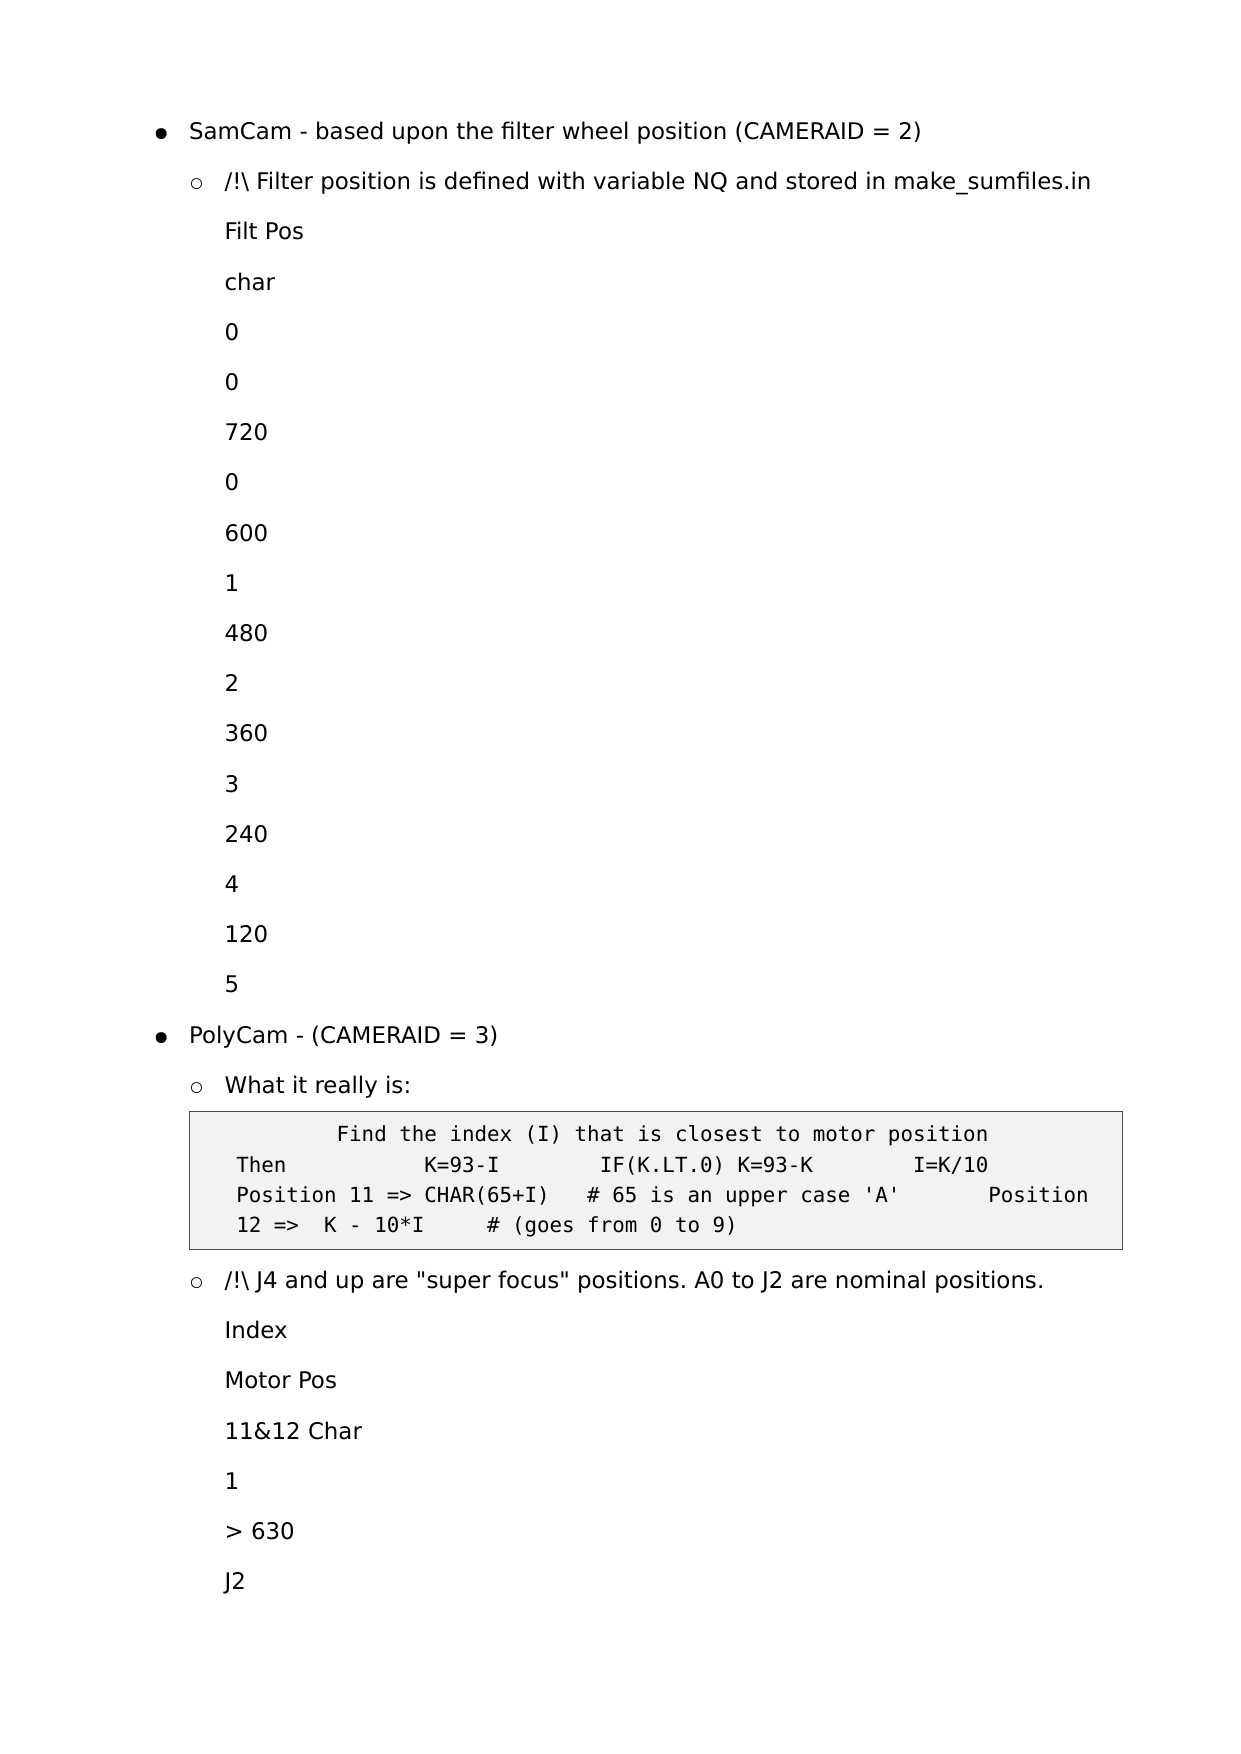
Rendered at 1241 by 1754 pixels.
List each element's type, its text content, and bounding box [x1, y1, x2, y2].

list 4 [189, 871, 1122, 898]
list 0 [189, 369, 1122, 396]
list Find the index (I) that is closest to motor position Then K=93-I IF(K.LT.0) K=93-K I=K/10 Position 11 => CHAR(65+I) # 65 is an upper case 'A' Position 12 => K - 10*I # (goes from 0 to 9) [190, 1112, 1122, 1249]
list 2 [189, 670, 1122, 697]
list What it really is: [189, 1072, 1122, 1099]
list 120 [189, 921, 1122, 948]
list 0 [189, 469, 1122, 496]
list /!\ Filter position is defined with variable NQ and stored in make_sumfiles.in [189, 168, 1122, 195]
list 11&12 Char [189, 1418, 1122, 1444]
list /!\ J4 and up are "super focus" positions. A0 to J2 are nominal positions. [189, 1267, 1122, 1294]
list PolyCam - (CAMERAID = 3) [153, 1022, 1122, 1048]
list Filt Pos [189, 218, 1122, 245]
list SamCam - based upon the filter wheel position (CAMERAID = 2) [153, 118, 1122, 145]
list J2 [189, 1568, 1122, 1595]
list 3 [189, 771, 1122, 797]
list 240 [189, 821, 1122, 848]
list 1 [189, 1468, 1122, 1495]
list char [189, 269, 1122, 295]
list 5 [189, 972, 1122, 998]
list 0 [189, 319, 1122, 346]
list > 630 [189, 1518, 1122, 1545]
list 720 [189, 419, 1122, 446]
list 480 [189, 620, 1122, 647]
list 1 [189, 570, 1122, 597]
list 600 [189, 520, 1122, 546]
list 360 [189, 721, 1122, 747]
list Index [189, 1317, 1122, 1344]
list Motor Pos [189, 1368, 1122, 1394]
